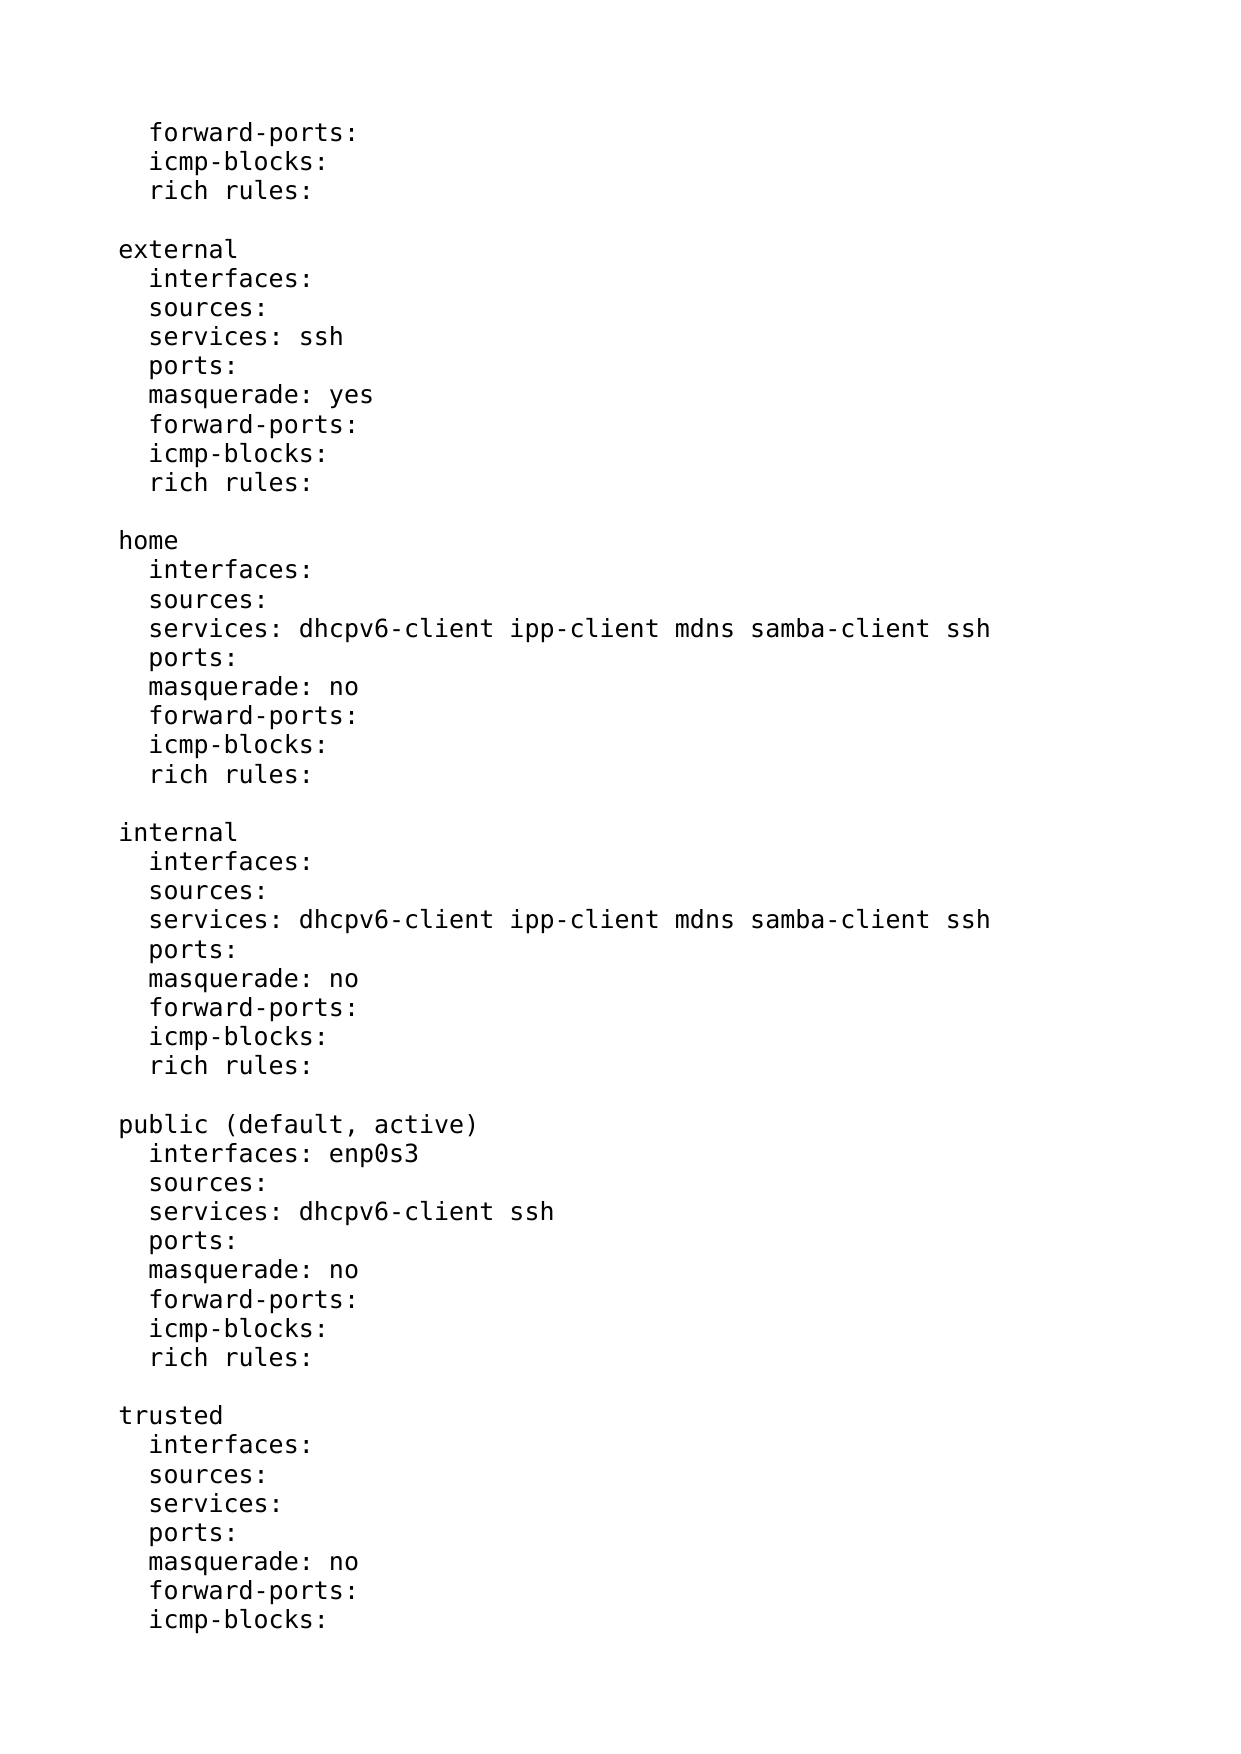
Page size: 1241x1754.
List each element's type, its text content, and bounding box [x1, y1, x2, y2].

text forward-ports: icmp-blocks: rich rules: external interfaces: sources: services: ssh ports: masquerade: yes forward-ports: icmp-blocks: rich rules: home interfaces: sources: services: dhcpv6-client ipp-client mdns samba-client ssh ports: masquerade: no forward-ports: icmp-blocks: rich rules: internal interfaces: sources: services: dhcpv6-client ipp-client mdns samba-client ssh ports: masquerade: no forward-ports: icmp-blocks: rich rules: public (default, active) interfaces: enp0s3 sources: services: dhcpv6-client ssh ports: masquerade: no forward-ports: icmp-blocks: rich rules: trusted interfaces: sources: services: ports: masquerade: no forward-ports: icmp-blocks: [118, 118, 1122, 1635]
